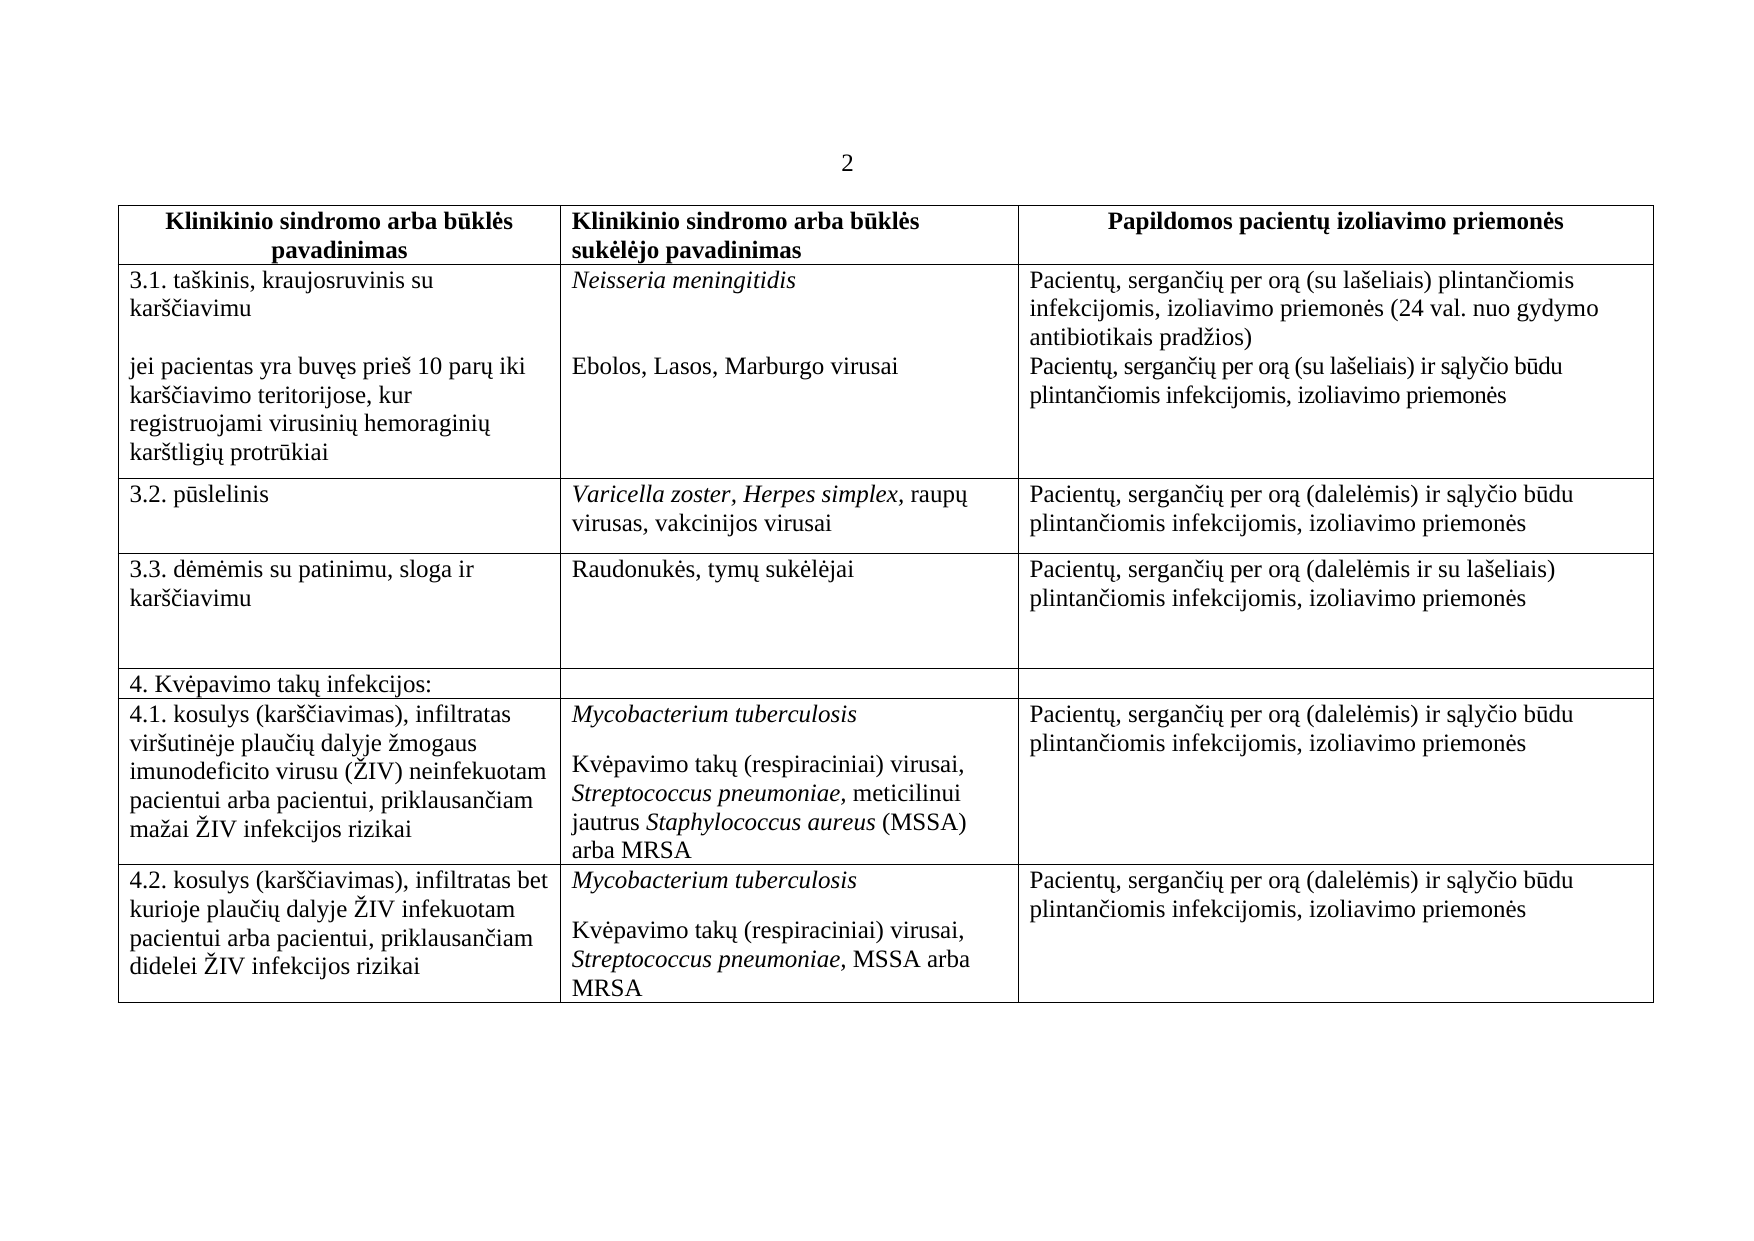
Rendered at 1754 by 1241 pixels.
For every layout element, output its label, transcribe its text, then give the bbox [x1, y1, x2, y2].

table_cell 4.1. kosulys (karščiavimas), infiltratas viršutinėje plaučių dalyje žmogaus imunodeficito virusu (ŽIV) neinfekuotam pacientui arba pacientui, priklausančiam mažai ŽIV infekcijos rizikai [119, 699, 560, 864]
table_cell Pacientų, sergančių per orą (su lašeliais) plintančiomis infekcijomis, izoliavimo priemonės (24 val. nuo gydymo antibiotikais pradžios) Pacientų, sergančių per orą (su lašeliais) ir sąlyčio būdu plintančiomis infekcijomis, izoliavimo priemonės [1019, 265, 1653, 478]
table_cell Varicella zoster, Herpes simplex, raupų virusas, vakcinijos virusai [561, 479, 1018, 553]
table_cell [561, 669, 1018, 698]
table_cell 3.3. dėmėmis su patinimu, sloga ir karščiavimu [119, 554, 560, 668]
table_cell Neisseria meningitidis Ebolos, Lasos, Marburgo virusai [561, 265, 1018, 478]
table_header Papildomos pacientų izoliavimo priemonės [1019, 206, 1653, 264]
table_cell Pacientų, sergančių per orą (dalelėmis) ir sąlyčio būdu plintančiomis infekcijomis, izoliavimo priemonės [1019, 479, 1653, 553]
table_cell Pacientų, sergančių per orą (dalelėmis ir su lašeliais) plintančiomis infekcijomis, izoliavimo priemonės [1019, 554, 1653, 668]
table_cell Pacientų, sergančių per orą (dalelėmis) ir sąlyčio būdu plintančiomis infekcijomis, izoliavimo priemonės [1019, 865, 1653, 1002]
table_cell 4.2. kosulys (karščiavimas), infiltratas bet kurioje plaučių dalyje ŽIV infekuotam pacientui arba pacientui, priklausančiam didelei ŽIV infekcijos rizikai [119, 865, 560, 1002]
table_cell Raudonukės, tymų sukėlėjai [561, 554, 1018, 668]
table_cell 3.1. taškinis, kraujosruvinis su karščiavimu jei pacientas yra buvęs prieš 10 parų iki karščiavimo teritorijose, kur registruojami virusinių hemoraginių karštligių protrūkiai [119, 265, 560, 478]
table_cell 4. Kvėpavimo takų infekcijos: [119, 669, 560, 698]
table_header Klinikinio sindromo arba būklės sukėlėjo pavadinimas [561, 206, 1018, 264]
table_cell [1019, 669, 1653, 698]
table_header Klinikinio sindromo arba būklės pavadinimas [119, 206, 560, 264]
table_cell Mycobacterium tuberculosis Kvėpavimo takų (respiraciniai) virusai, Streptococcus pneumoniae, meticilinui jautrus Staphylococcus aureus (MSSA) arba MRSA [561, 699, 1018, 864]
table_cell 3.2. pūslelinis [119, 479, 560, 553]
table_cell Pacientų, sergančių per orą (dalelėmis) ir sąlyčio būdu plintančiomis infekcijomis, izoliavimo priemonės [1019, 699, 1653, 864]
table_cell Mycobacterium tuberculosis Kvėpavimo takų (respiraciniai) virusai, Streptococcus pneumoniae, MSSA arba MRSA [561, 865, 1018, 1002]
